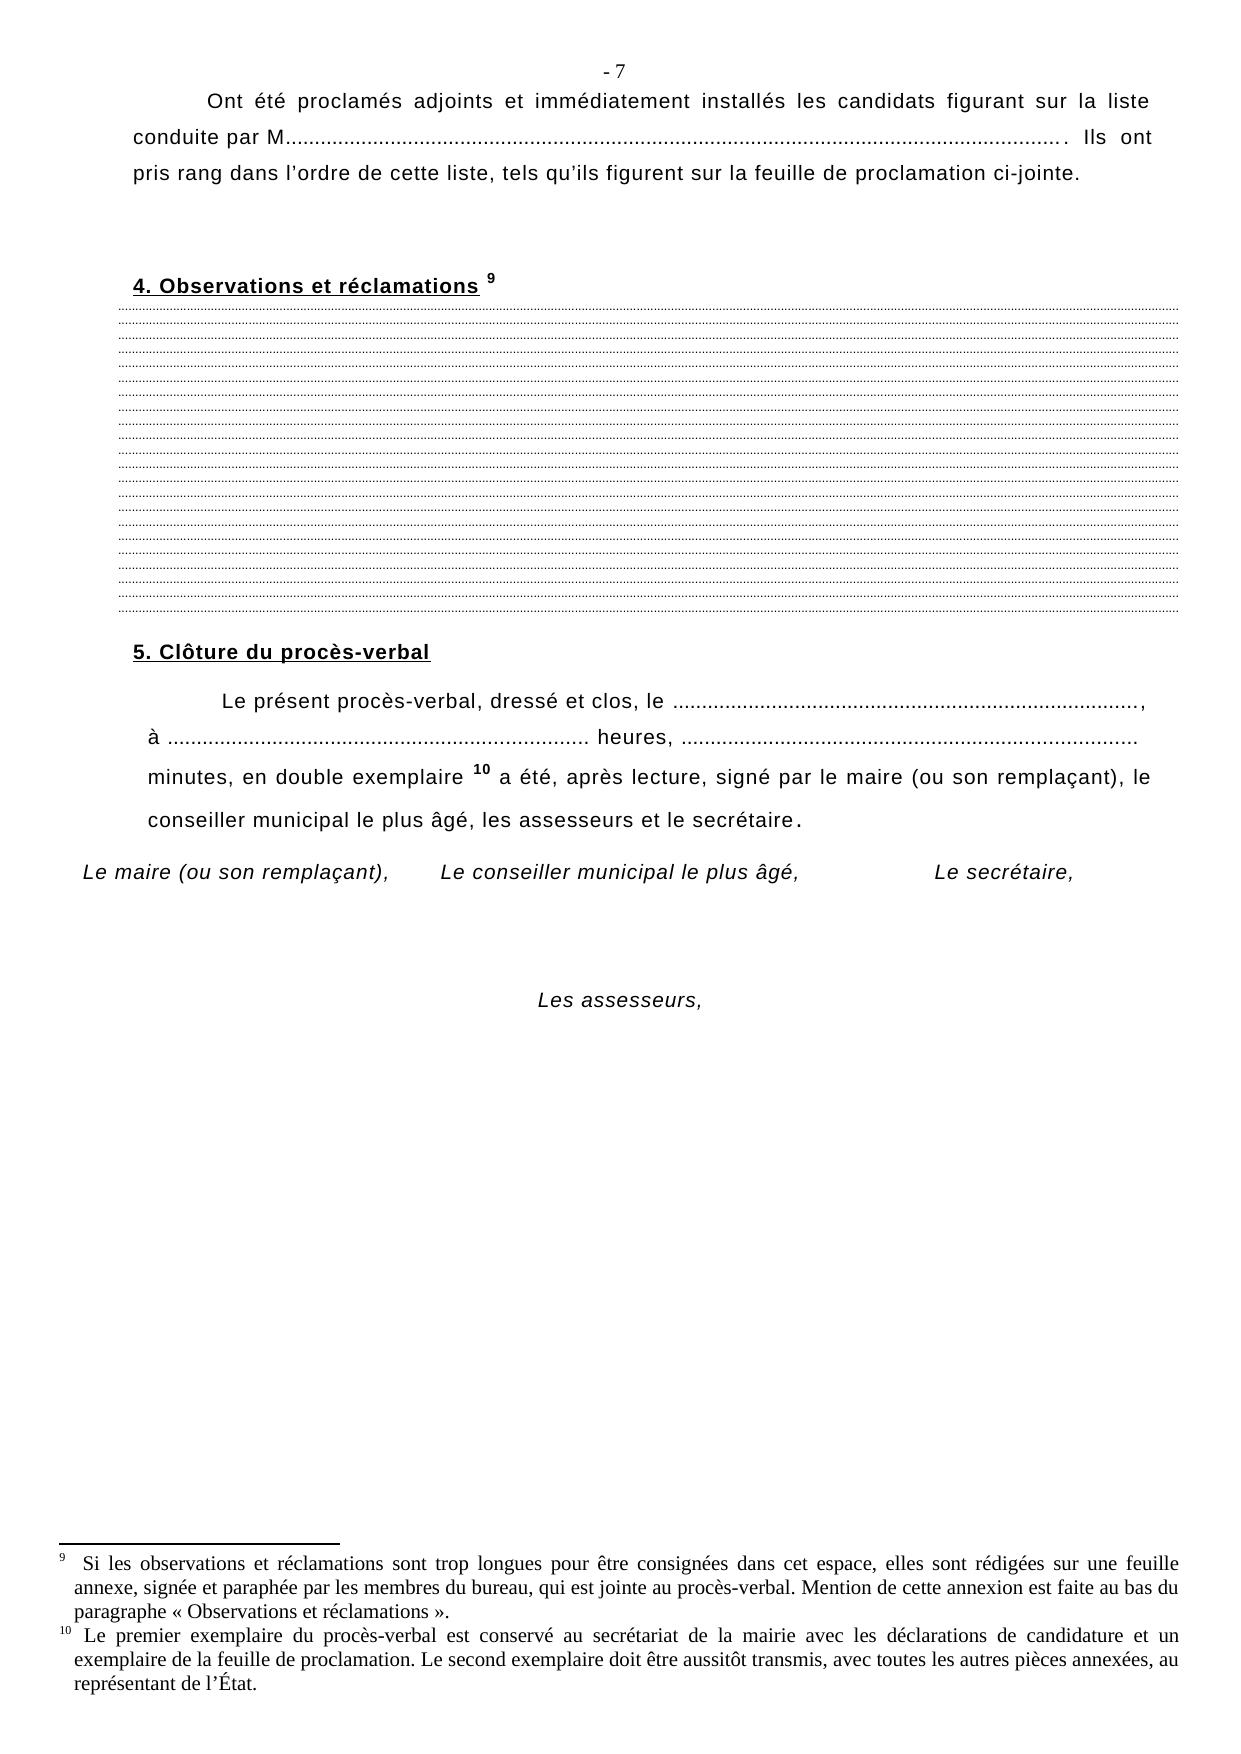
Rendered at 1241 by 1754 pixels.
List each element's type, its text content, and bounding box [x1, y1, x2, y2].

text 4. Observations et réclamations [133, 270, 1152, 299]
table_cell [44, 988, 428, 1076]
table_header Le secrétaire, [812, 860, 1196, 987]
table_header Le conseiller municipal le plus âgé, [428, 860, 812, 987]
text 5. Clôture du procès-verbal [133, 640, 1152, 664]
text Ont été proclamés adjoints et immédiatement installés les candidats figurant sur la liste conduite par M . Ils ont pris rang dans l’ordre de cette liste, tels qu’ils figurent sur la feuille de proclamation ci-jointe. [133, 89, 1152, 184]
table_cell [812, 988, 1196, 1076]
text Le premier exemplaire du procès-verbal est conservé au secrétariat de la mairie avec les déclarations de candidature et un exemplaire de la feuille de proclamation. Le second exemplaire doit être aussitôt transmis, avec toutes les autres pièces annexées, au représentant de l’État. [59, 1623, 1181, 1695]
table_header Le maire (ou son remplaçant), [44, 860, 428, 987]
text Le présent procès-verbal, dressé et clos, le , à heures, minutes, en double exemplaire a été, après lecture, signé par le maire (ou son remplaçant), le conseiller municipal le plus âgé, les assesseurs et le secrétaire. [148, 689, 1152, 833]
text Si les observations et réclamations sont trop longues pour être consignées dans cet espace, elles sont rédigées sur une feuille annexe, signée et paraphée par les membres du bureau, qui est jointe au procès-verbal. Mention de cette annexion est faite au bas du paragraphe « Observations et réclamations ». [59, 1551, 1181, 1623]
table_cell Les assesseurs, [428, 988, 812, 1076]
